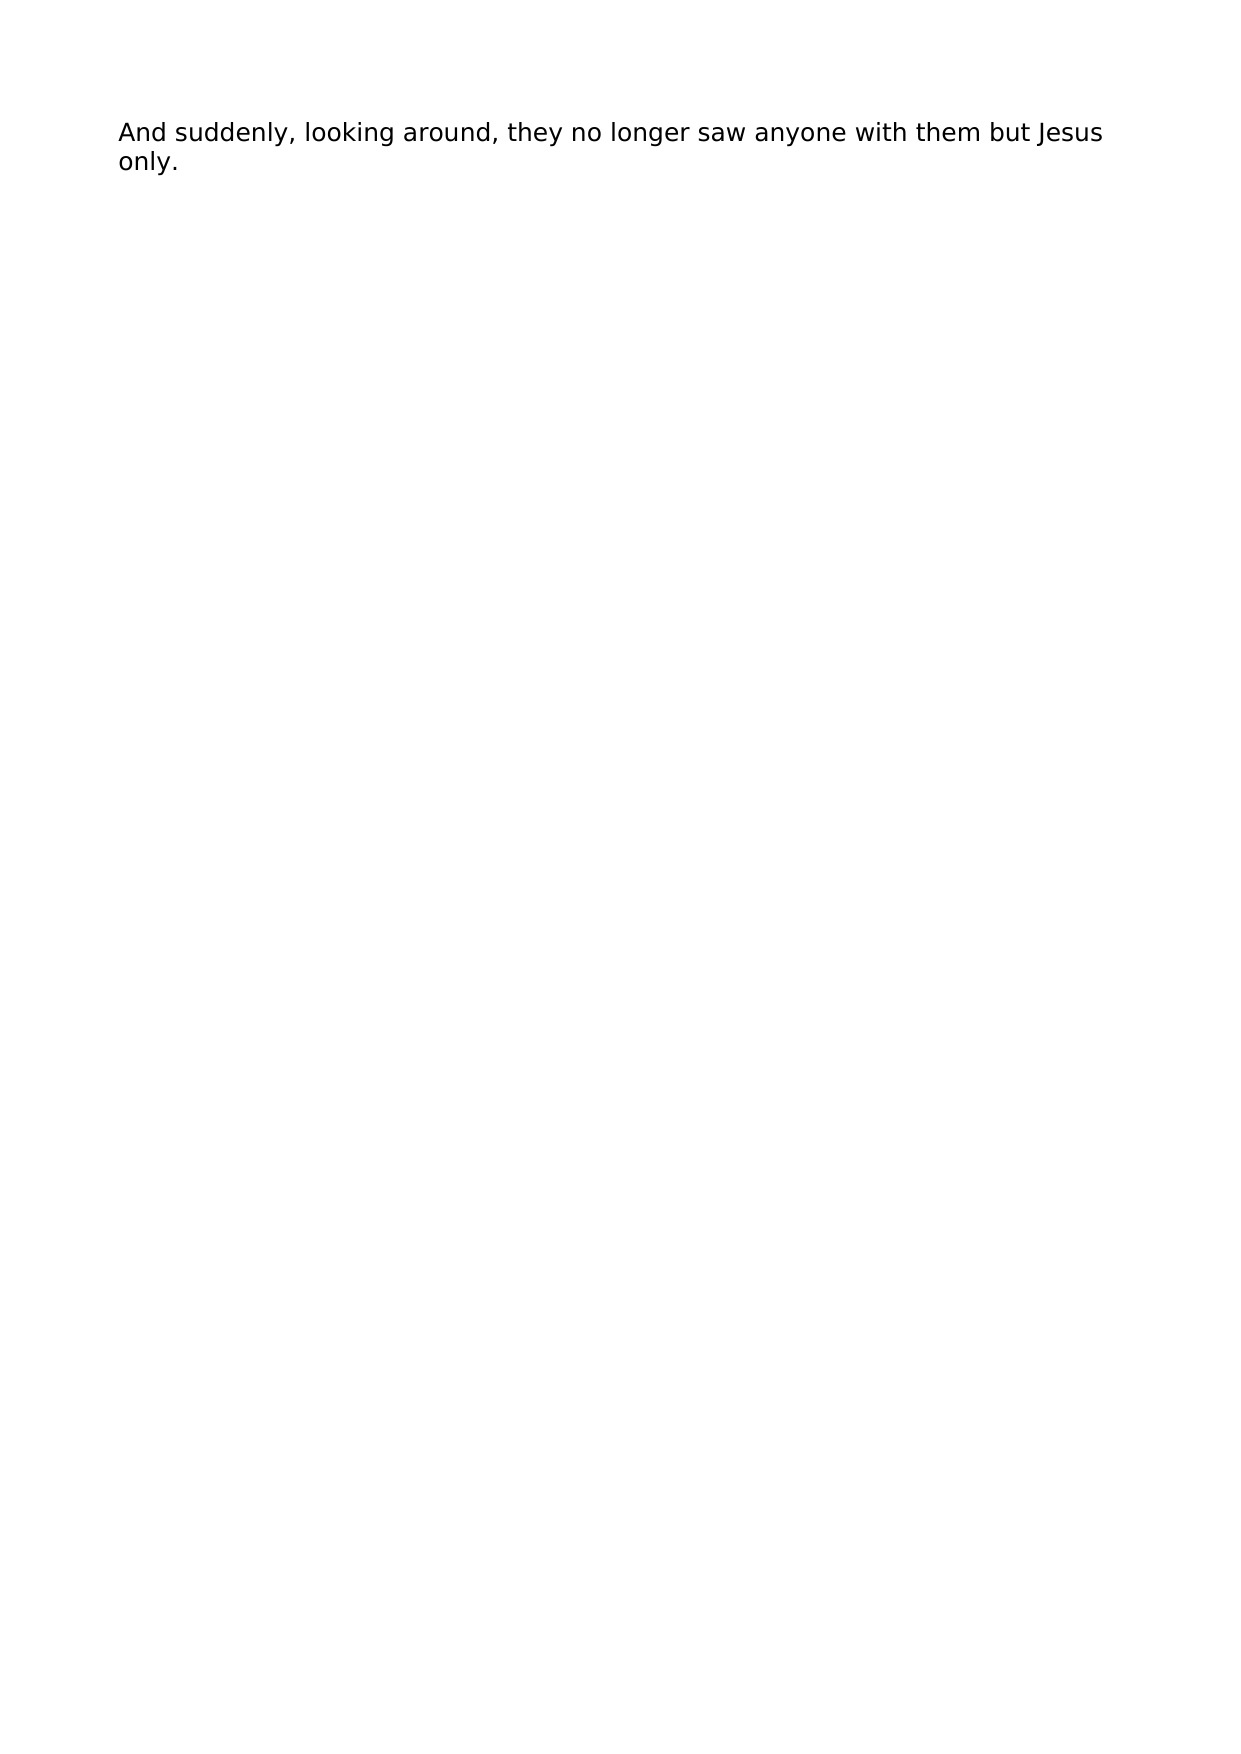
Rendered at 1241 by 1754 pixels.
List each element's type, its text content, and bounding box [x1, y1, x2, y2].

text And suddenly, looking around, they no longer saw anyone with them but Jesus only. [118, 118, 1122, 176]
